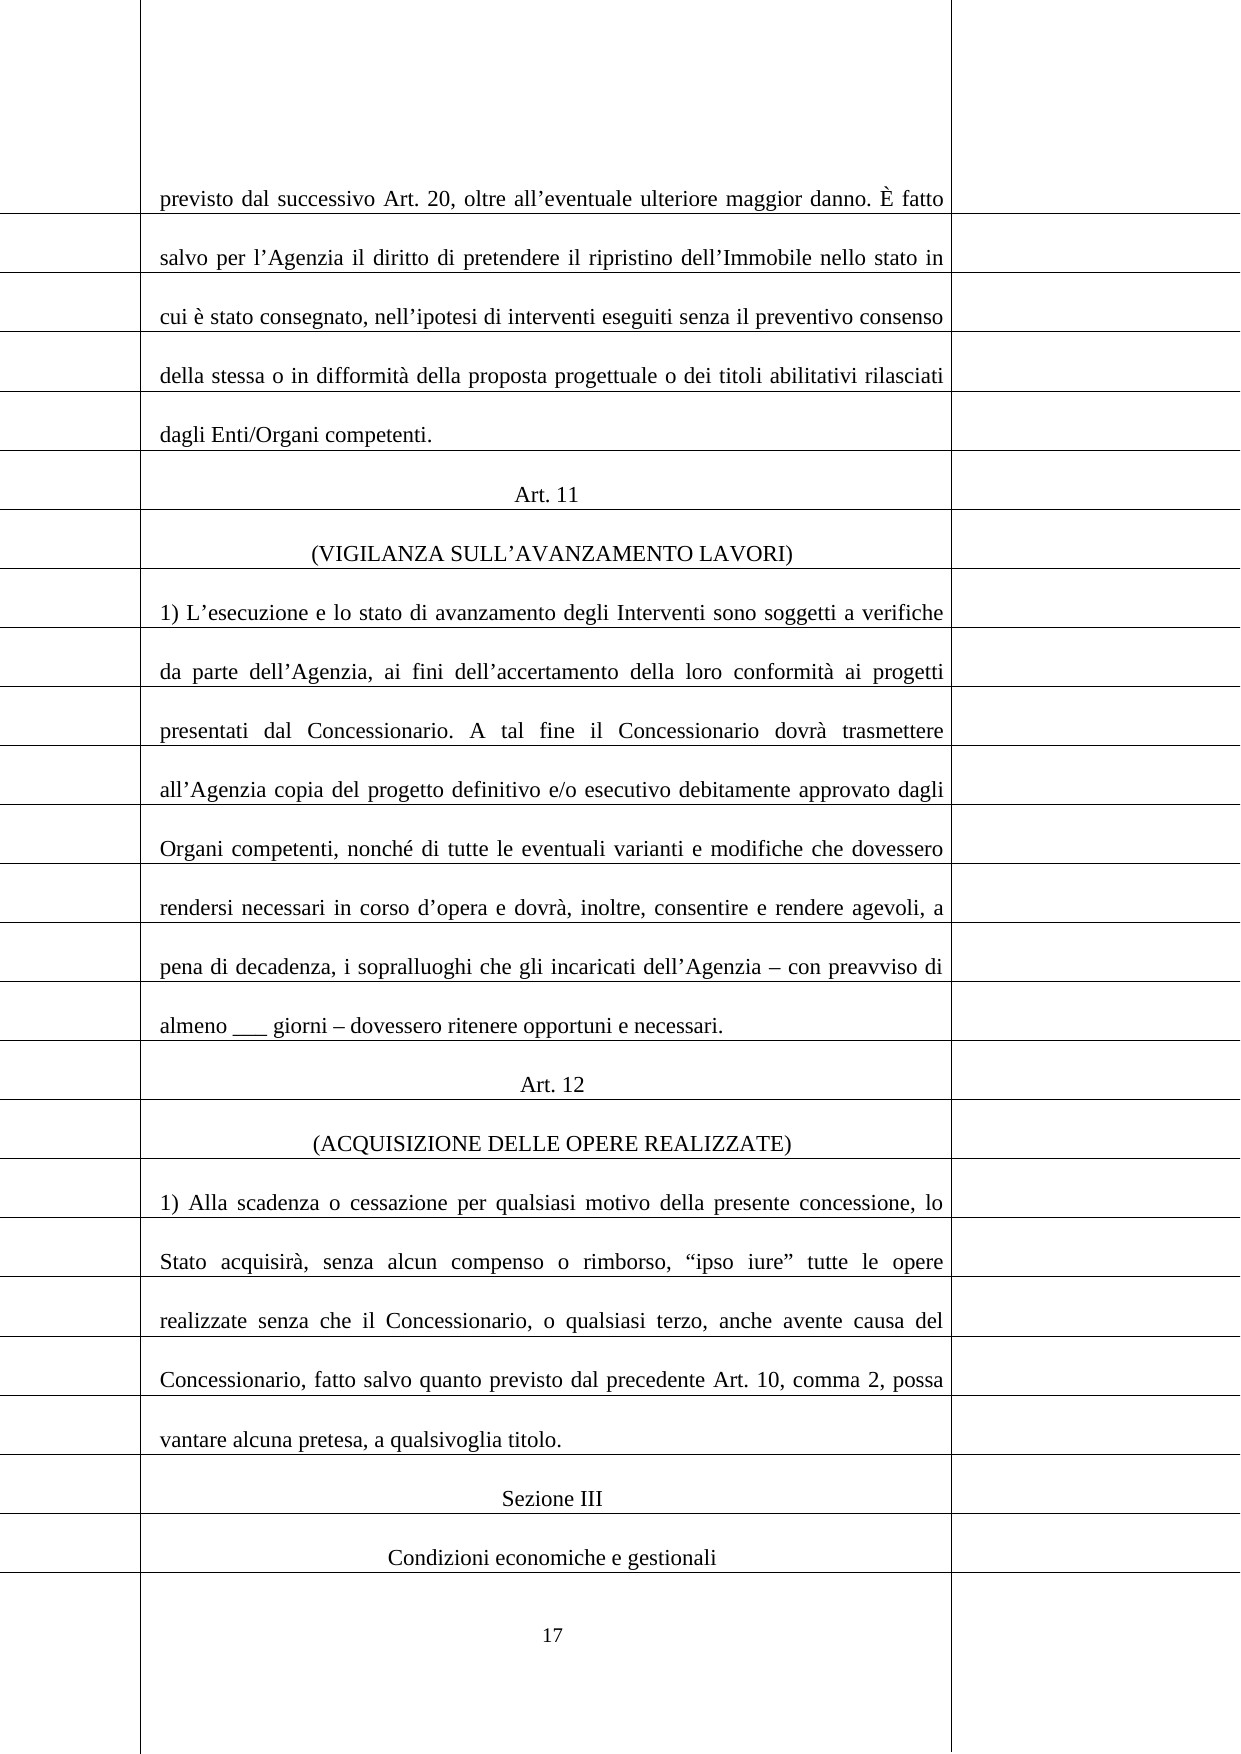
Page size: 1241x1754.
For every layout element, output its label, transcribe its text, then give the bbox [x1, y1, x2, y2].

text Art. 12 [159, 1045, 945, 1099]
text (ACQUISIZIONE DELLE OPERE REALIZZATE) [159, 1104, 945, 1158]
text [159, 569, 945, 573]
text Concessionario, fatto salvo quanto previsto dal precedente Art. 10, comma 2, possa [159, 1337, 945, 1395]
text pena di decadenza, i sopralluoghi che gli incaricati dell’Agenzia – con preavviso di [159, 923, 945, 981]
text [159, 510, 945, 514]
text [159, 1573, 945, 1577]
text Organi competenti, nonché di tutte le eventuali varianti e modifiche che dovessero [159, 805, 945, 863]
text all’Agenzia copia del progetto definitivo e/o esecutivo debitamente approvato dagli [159, 746, 945, 804]
text almeno ___ giorni – dovessero ritenere opportuni e necessari. [159, 982, 945, 1040]
text presentati dal Concessionario. A tal fine il Concessionario dovrà trasmettere [159, 687, 945, 745]
text della stessa o in difformità della proposta progettuale o dei titoli abilitativi rilasciati [159, 332, 945, 391]
text salvo per l’Agenzia il diritto di pretendere il ripristino dell’Immobile nello stato in [159, 214, 945, 272]
text vantare alcuna pretesa, a qualsivoglia titolo. [159, 1396, 945, 1454]
text (VIGILANZA SULL’AVANZAMENTO LAVORI) [159, 514, 945, 568]
text 1) L’esecuzione e lo stato di avanzamento degli Interventi sono soggetti a verifiche [159, 573, 945, 627]
text cui è stato consegnato, nell’ipotesi di interventi eseguiti senza il preventivo consenso [159, 273, 945, 331]
text Sezione III [159, 1459, 945, 1513]
text Stato acquisirà, senza alcun compenso o rimborso, “ipso iure” tutte le opere [159, 1218, 945, 1276]
text da parte dell’Agenzia, ai fini dell’accertamento della loro conformità ai progetti [159, 628, 945, 686]
text [159, 1514, 945, 1518]
text Art. 11 [159, 455, 945, 509]
text previsto dal successivo Art. 20, oltre all’eventuale ulteriore maggior danno. È fatto [159, 159, 945, 213]
text dagli Enti/Organi competenti. [159, 392, 945, 450]
text [159, 1100, 945, 1104]
text realizzate senza che il Concessionario, o qualsiasi terzo, anche avente causa del [159, 1277, 945, 1336]
text Condizioni economiche e gestionali [159, 1518, 945, 1572]
text 1) Alla scadenza o cessazione per qualsiasi motivo della presente concessione, lo [159, 1163, 945, 1217]
text rendersi necessari in corso d’opera e dovrà, inoltre, consentire e rendere agevoli, a [159, 864, 945, 922]
text [159, 1159, 945, 1163]
